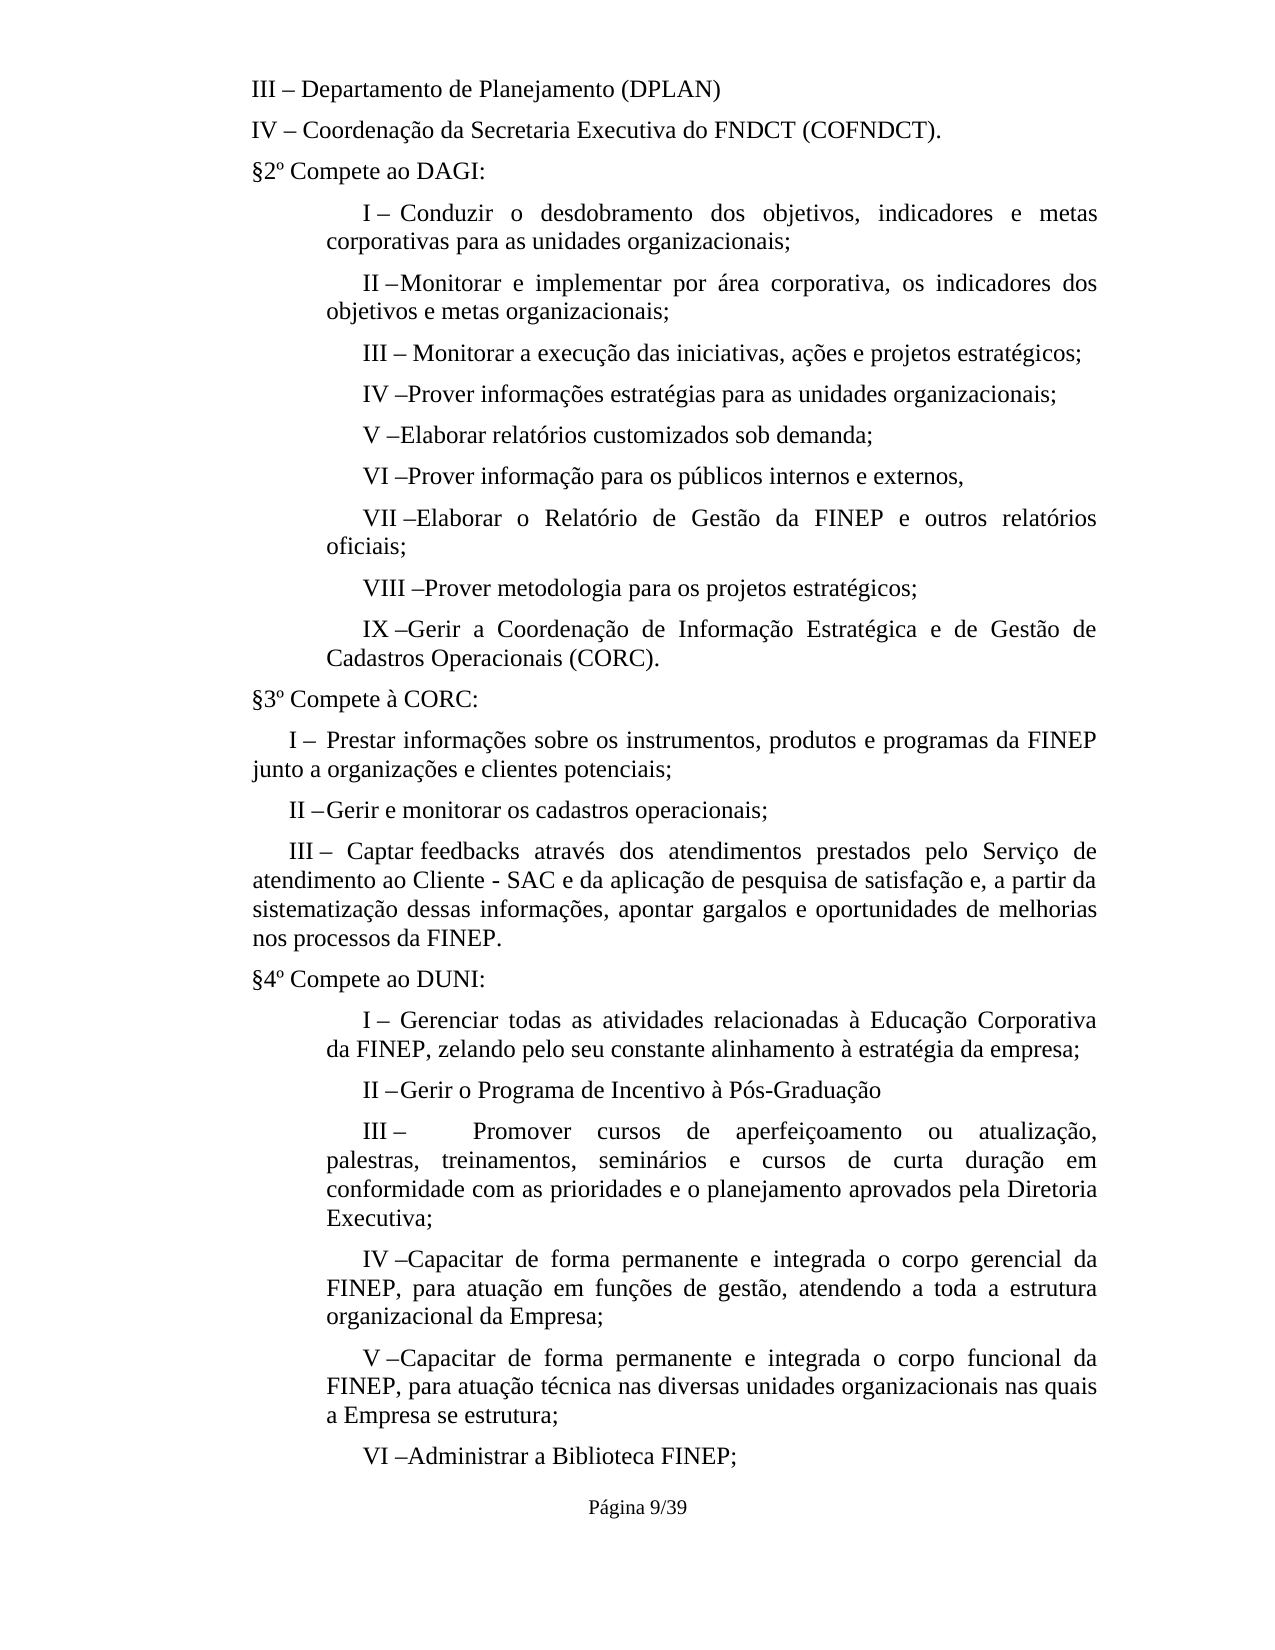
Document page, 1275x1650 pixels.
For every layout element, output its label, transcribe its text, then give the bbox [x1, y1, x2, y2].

text §2º Compete ao DAGI: [177, 156, 1098, 185]
list Monitorar a execução das iniciativas, ações e projetos estratégicos; [288, 338, 1098, 366]
list Conduzir o desdobramento dos objetivos, indicadores e metas corporativas para as unidades organizacionais; [288, 198, 1098, 255]
list Prover informação para os públicos internos e externos, [288, 461, 1098, 490]
list Administrar a Biblioteca FINEP; [288, 1441, 1098, 1470]
list Captar feedbacks através dos atendimentos prestados pelo Serviço de atendimento ao Cliente - SAC e da aplicação de pesquisa de satisfação e, a partir da sistematização dessas informações, apontar gargalos e oportunidades de melhorias nos processos da FINEP. [215, 836, 1098, 951]
list Prover metodologia para os projetos estratégicos; [288, 573, 1098, 601]
list Prestar informações sobre os instrumentos, produtos e programas da FINEP junto a organizações e clientes potenciais; [215, 725, 1098, 783]
list Gerir o Programa de Incentivo à Pós-Graduação [288, 1075, 1098, 1104]
text §3º Compete à CORC: [177, 684, 1098, 713]
text §4º Compete ao DUNI: [177, 964, 1098, 993]
list Monitorar e implementar por área corporativa, os indicadores dos objetivos e metas organizacionais; [288, 268, 1098, 325]
list Capacitar de forma permanente e integrada o corpo gerencial da FINEP, para atuação em funções de gestão, atendendo a toda a estrutura organizacional da Empresa; [288, 1244, 1098, 1330]
list Gerir a Coordenação de Informação Estratégica e de Gestão de Cadastros Operacionais (CORC). [288, 614, 1098, 671]
text IV – Coordenação da Secretaria Executiva do FNDCT (COFNDCT). [177, 115, 1098, 144]
list Gerenciar todas as atividades relacionadas à Educação Corporativa da FINEP, zelando pelo seu constante alinhamento à estratégia da empresa; [288, 1005, 1098, 1063]
list Promover cursos de aperfeiçoamento ou atualização, palestras, treinamentos, seminários e cursos de curta duração em conformidade com as prioridades e o planejamento aprovados pela Diretoria Executiva; [288, 1116, 1098, 1231]
list Prover informações estratégias para as unidades organizacionais; [288, 379, 1098, 408]
list Gerir e monitorar os cadastros operacionais; [215, 795, 1098, 824]
list Elaborar relatórios customizados sob demanda; [288, 420, 1098, 449]
list Capacitar de forma permanente e integrada o corpo funcional da FINEP, para atuação técnica nas diversas unidades organizacionais nas quais a Empresa se estrutura; [288, 1343, 1098, 1429]
list Elaborar o Relatório de Gestão da FINEP e outros relatórios oficiais; [288, 503, 1098, 560]
text III – Departamento de Planejamento (DPLAN) [177, 74, 1098, 103]
